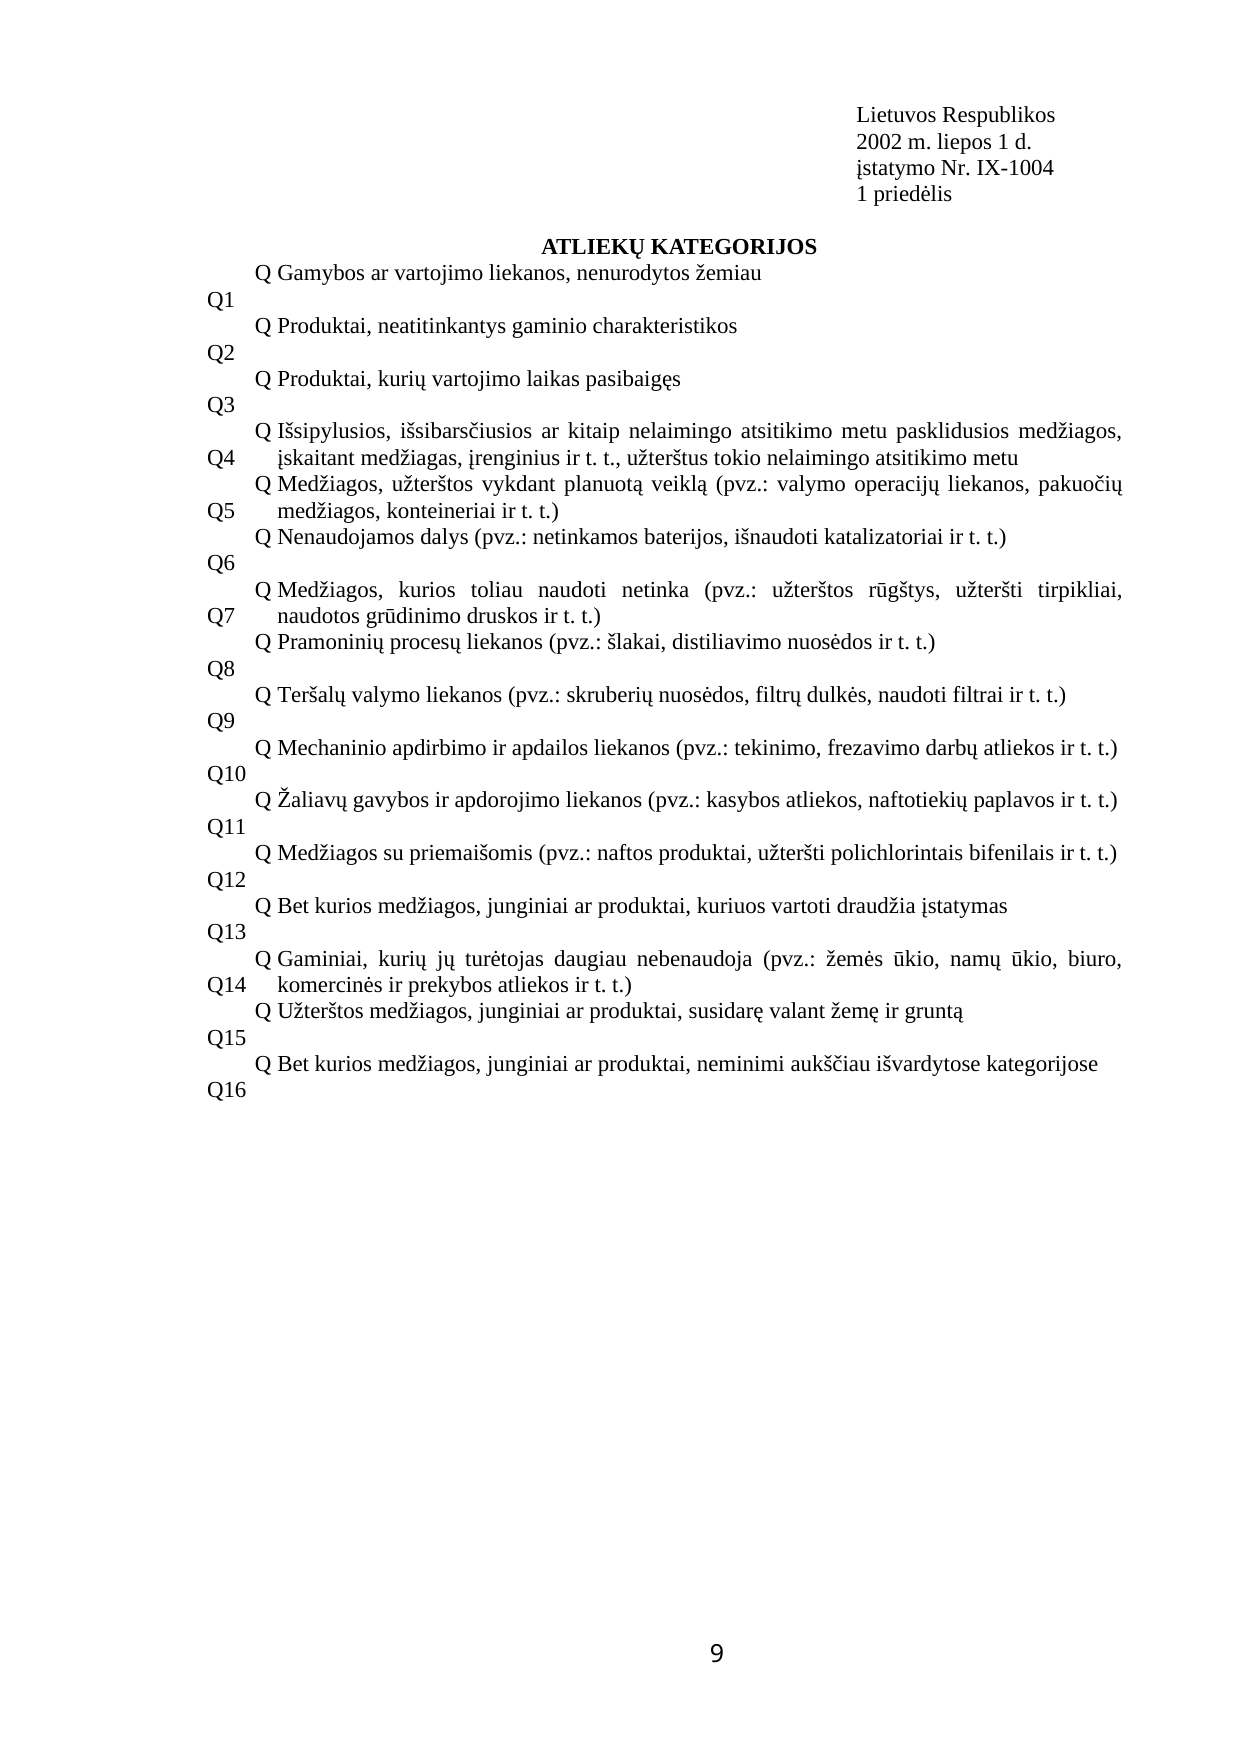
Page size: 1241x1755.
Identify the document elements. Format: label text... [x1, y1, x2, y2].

table_cell QQ12 [196, 839, 266, 892]
table_cell Produktai, kurių vartojimo laikas pasibaigęs [266, 365, 1135, 418]
text įstatymo Nr. IX-1004 [207, 154, 1152, 180]
table_cell QQ10 [196, 734, 266, 787]
table_cell QQ16 [196, 1050, 266, 1103]
table_cell QQ2 [196, 312, 266, 365]
table_cell QQ6 [196, 523, 266, 576]
table_cell QQ14 [196, 945, 266, 997]
table_cell Medžiagos, kurios toliau naudoti netinka (pvz.: užterštos rūgštys, užteršti tirpikliai, naudotos grūdinimo druskos ir t. t.) [266, 576, 1135, 628]
table_cell Bet kurios medžiagos, junginiai ar produktai, kuriuos vartoti draudžia įstatymas [266, 892, 1135, 945]
table_cell QQ13 [196, 892, 266, 945]
text 1 priedėlis [207, 180, 1152, 207]
table_cell Pramoninių procesų liekanos (pvz.: šlakai, distiliavimo nuosėdos ir t. t.) [266, 629, 1135, 681]
table_cell QQ8 [196, 629, 266, 681]
table_cell Produktai, neatitinkantys gaminio charakteristikos [266, 312, 1135, 365]
table_cell QQ11 [196, 787, 266, 839]
text 2002 m. liepos 1 d. [207, 128, 1152, 154]
table_cell Medžiagos su priemaišomis (pvz.: naftos produktai, užteršti polichlorintais bifenilais ir t. t.) [266, 839, 1135, 892]
table_cell Nenaudojamos dalys (pvz.: netinkamos baterijos, išnaudoti katalizatoriai ir t. t.) [266, 523, 1135, 576]
table_cell Bet kurios medžiagos, junginiai ar produktai, neminimi aukščiau išvardytose kategorijose [266, 1050, 1135, 1103]
table_header Gamybos ar vartojimo liekanos, nenurodytos žemiau [266, 260, 1135, 312]
table_cell QQ4 [196, 418, 266, 470]
table_cell QQ7 [196, 576, 266, 628]
table_cell QQ3 [196, 365, 266, 418]
table_cell Medžiagos, užterštos vykdant planuotą veiklą (pvz.: valymo operacijų liekanos, pakuočių medžiagos, konteineriai ir t. t.) [266, 470, 1135, 523]
text Lietuvos Respublikos [207, 101, 1152, 128]
table_cell Gaminiai, kurių jų turėtojas daugiau nebenaudoja (pvz.: žemės ūkio, namų ūkio, biuro, komercinės ir prekybos atliekos ir t. t.) [266, 945, 1135, 997]
table_cell Teršalų valymo liekanos (pvz.: skruberių nuosėdos, filtrų dulkės, naudoti filtrai ir t. t.) [266, 681, 1135, 734]
table_cell Išsipylusios, išsibarsčiusios ar kitaip nelaimingo atsitikimo metu pasklidusios medžiagos, įskaitant medžiagas, įrenginius ir t. t., užterštus tokio nelaimingo atsitikimo metu [266, 418, 1135, 470]
table_header QQ1 [196, 260, 266, 312]
table_cell Mechaninio apdirbimo ir apdailos liekanos (pvz.: tekinimo, frezavimo darbų atliekos ir t. t.) [266, 734, 1135, 787]
table_cell QQ5 [196, 470, 266, 523]
table_cell QQ15 [196, 998, 266, 1050]
table_cell Žaliavų gavybos ir apdorojimo liekanos (pvz.: kasybos atliekos, naftotiekių paplavos ir t. t.) [266, 787, 1135, 839]
subtitle ATLIEKŲ KATEGORIJOS [207, 233, 1152, 259]
table_cell QQ9 [196, 681, 266, 734]
table_cell Užterštos medžiagos, junginiai ar produktai, susidarę valant žemę ir gruntą [266, 998, 1135, 1050]
